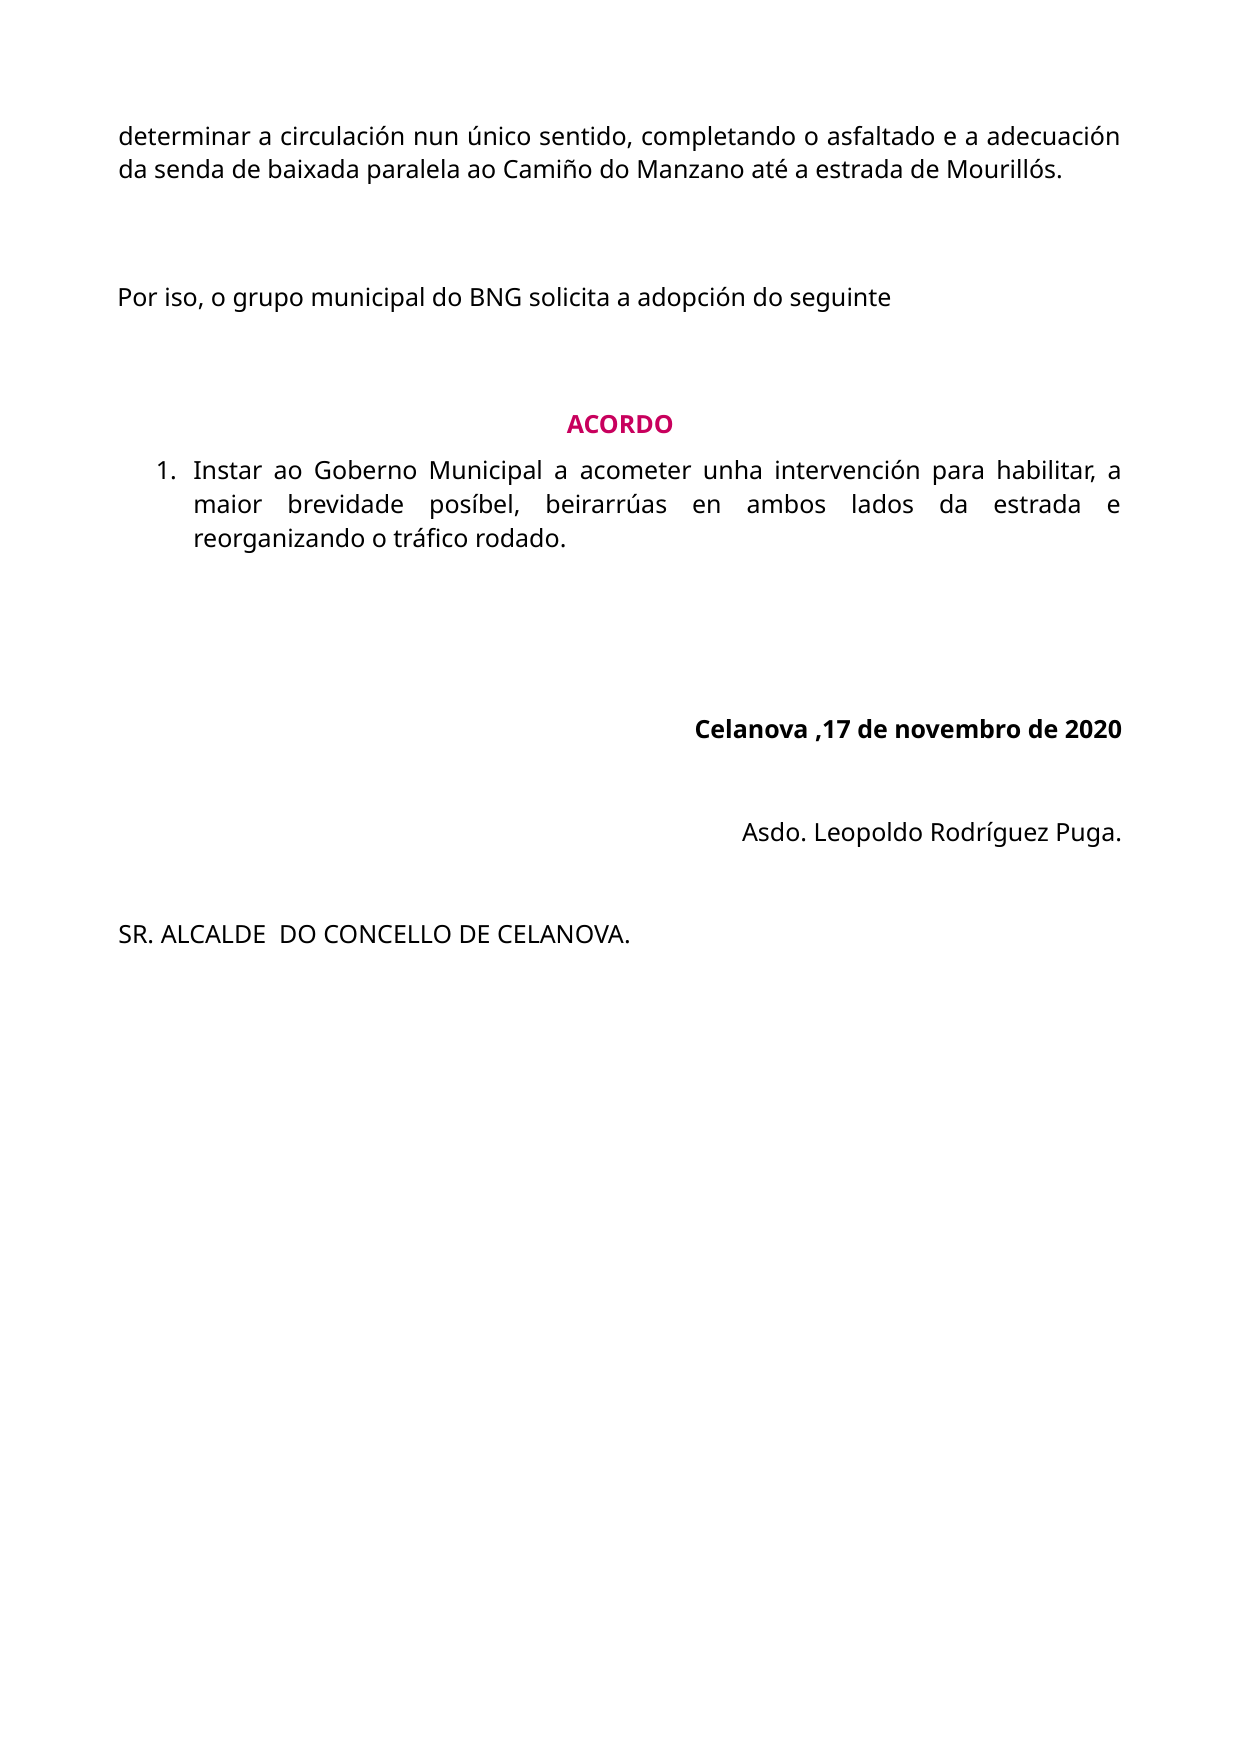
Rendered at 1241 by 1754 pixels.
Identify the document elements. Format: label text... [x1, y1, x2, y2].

text Por iso, o grupo municipal do BNG solicita a adopción do seguinte [117, 279, 1122, 313]
text ACORDO [118, 406, 1122, 440]
text determinar a circulación nun único sentido, completando o asfaltado e a adecuación da senda de baixada paralela ao Camiño do Manzano até a estrada de Mourillós. [118, 118, 1122, 186]
text Celanova ,17 de novembro de 2020 [118, 712, 1122, 746]
text SR. ALCALDE DO CONCELLO DE CELANOVA. [118, 916, 1122, 951]
text Asdo. Leopoldo Rodríguez Puga. [118, 814, 1122, 848]
list Instar ao Goberno Municipal a acometer unha intervención para habilitar, a maior brevidade posíbel, beirarrúas en ambos lados da estrada e reorganizando o tráfico rodado. [156, 453, 1122, 555]
